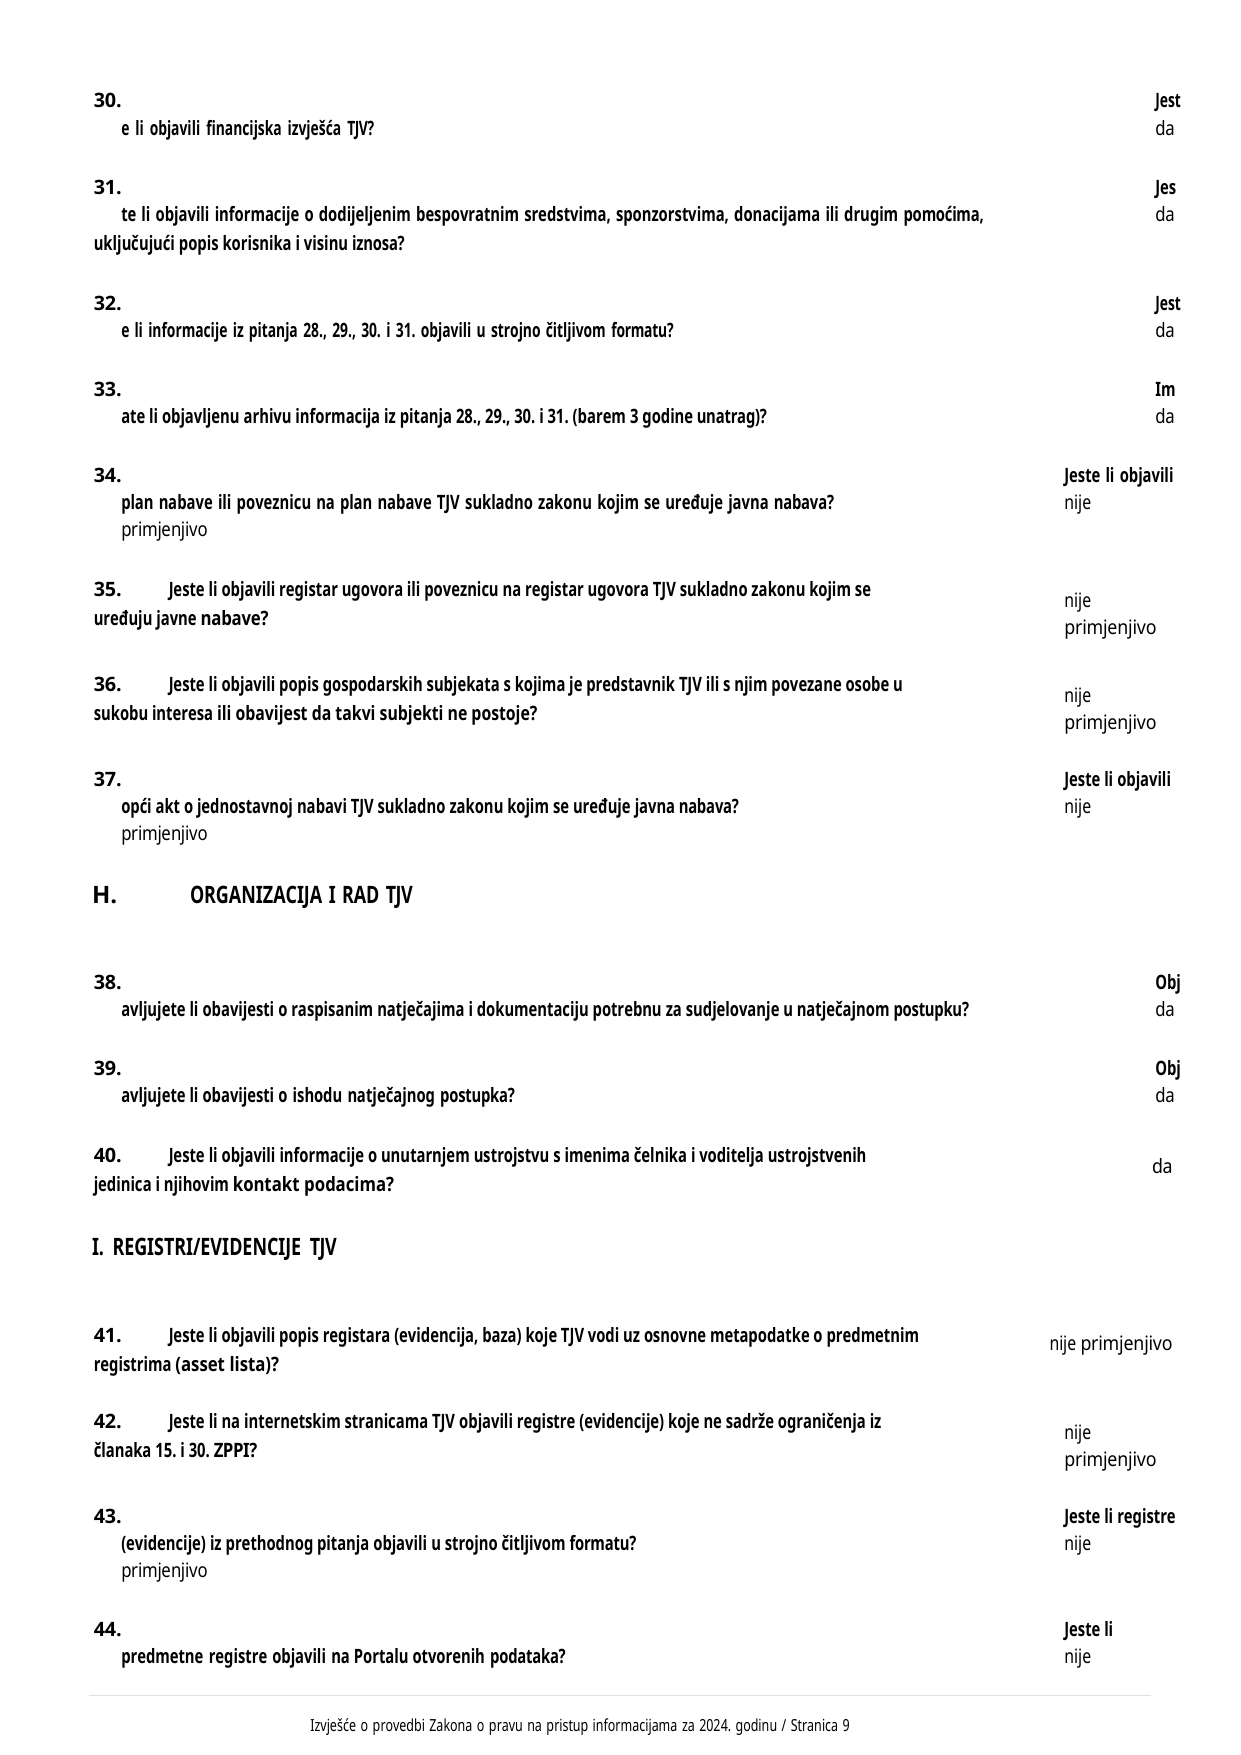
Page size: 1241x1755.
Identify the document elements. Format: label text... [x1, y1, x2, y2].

list Objavljujete li obavijesti o ishodu natječajnog postupka? da [93, 1054, 1182, 1108]
text nije primjenjivo [1064, 681, 1182, 735]
list ORGANIZACIJA I RAD TJV [92, 878, 1182, 911]
list Jeste li informacije iz pitanja 28., 29., 30. i 31. objavili u strojno čitljivom formatu? da [93, 289, 1182, 343]
list Jeste li objavili plan nabave ili poveznicu na plan nabave TJV sukladno zakonu kojim se uređuje javna nabava? nije primjenjivo [93, 461, 1182, 542]
list Imate li objavljenu arhivu informacija iz pitanja 28., 29., 30. i 31. (barem 3 godine unatrag)? da [93, 375, 1182, 429]
list Jeste li na internetskim stranicama TJV objavili registre (evidencije) koje ne sadrže ograničenja iz članaka 15. i 30. ZPPI? [93, 1407, 930, 1463]
text nije primjenjivo [1064, 586, 1182, 640]
subtitle I. REGISTRI/EVIDENCIJE TJV [92, 1230, 929, 1263]
text uključujući popis korisnika i visinu iznosa? [93, 229, 1182, 256]
text da [1046, 1152, 1173, 1179]
list Jeste li objavili popis registara (evidencija, baza) koje TJV vodi uz osnovne metapodatke o predmetnim registrima (asset lista)? [93, 1321, 925, 1377]
list Objavljujete li obavijesti o raspisanim natječajima i dokumentaciju potrebnu za sudjelovanje u natječajnom postupku? da [93, 968, 1182, 1022]
text nije primjenjivo [1046, 1329, 1173, 1356]
list Jeste li objavili informacije o dodijeljenim bespovratnim sredstvima, sponzorstvima, donacijama ili drugim pomoćima, da [93, 173, 1182, 227]
list Jeste li predmetne registre objavili na Portalu otvorenih podataka? nije [93, 1616, 1182, 1670]
list Jeste li objavili popis gospodarskih subjekata s kojima je predstavnik TJV ili s njim povezane osobe u sukobu interesa ili obavijest da takvi subjekti ne postoje? [93, 670, 949, 726]
list Jeste li objavili informacije o unutarnjem ustrojstvu s imenima čelnika i voditelja ustrojstvenih jedinica i njihovim kontakt podacima? [93, 1141, 921, 1197]
text nije primjenjivo [1064, 1418, 1182, 1472]
list Jeste li objavili registar ugovora ili poveznicu na registar ugovora TJV sukladno zakonu kojim se uređuju javne nabave? [93, 575, 900, 631]
list Jeste li registre (evidencije) iz prethodnog pitanja objavili u strojno čitljivom formatu? nije primjenjivo [93, 1502, 1182, 1583]
list Jeste li objavili financijska izvješća TJV? da [93, 87, 1182, 141]
list Jeste li objavili opći akt o jednostavnoj nabavi TJV sukladno zakonu kojim se uređuje javna nabava? nije primjenjivo [93, 765, 1182, 846]
